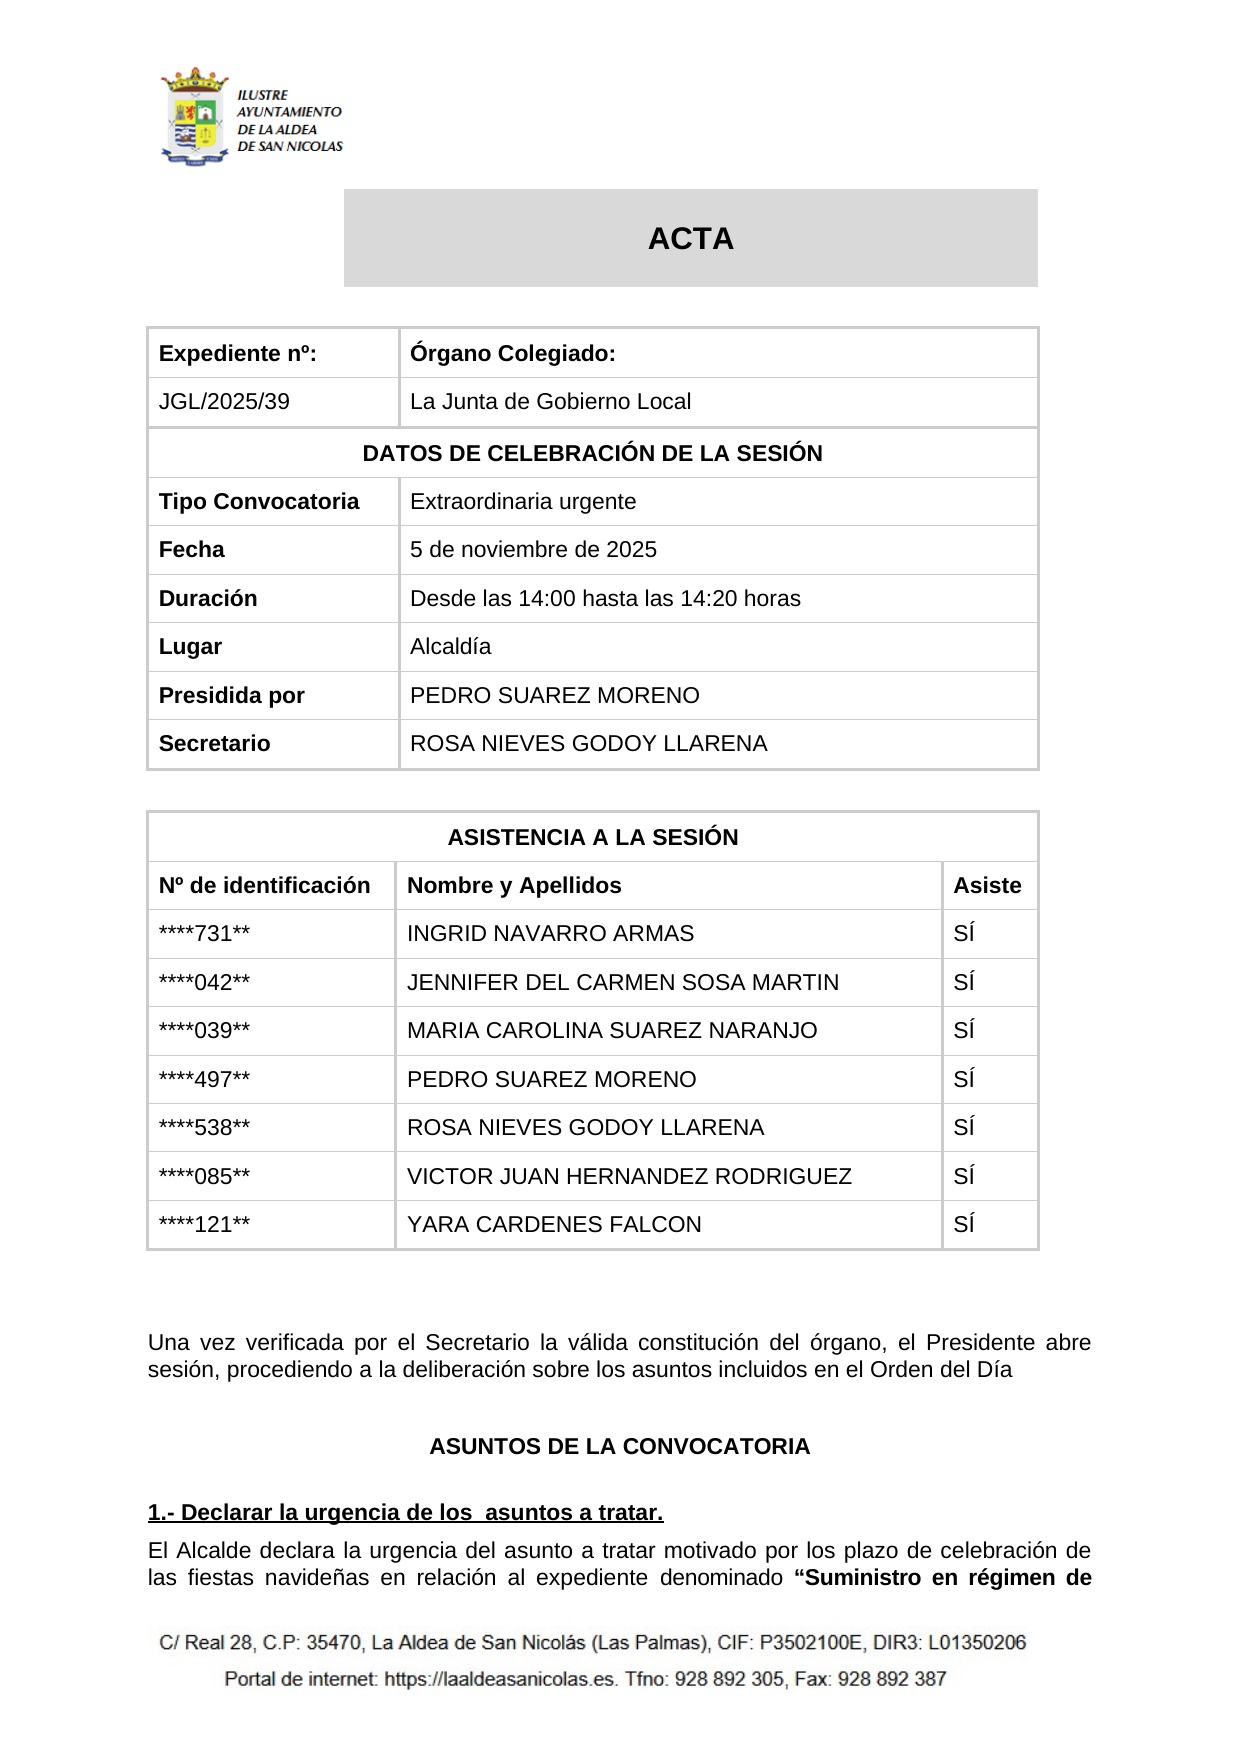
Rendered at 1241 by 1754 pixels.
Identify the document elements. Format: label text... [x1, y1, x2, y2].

table_cell PEDRO SUAREZ MORENO [401, 672, 1037, 719]
table_cell Extraordinaria urgente [401, 478, 1037, 525]
table_cell Asiste [944, 862, 1037, 909]
table_cell SÍ [944, 1152, 1037, 1200]
table_cell Presidida por [149, 672, 398, 719]
table_header [148, 189, 344, 287]
picture [147, 59, 359, 174]
table_cell ROSA NIEVES GODOY LLARENA [397, 1104, 941, 1151]
text Una vez verificada por el Secretario la válida constitución del órgano, el Presidente abre sesión, procediendo a la deliberación sobre los asuntos incluidos en el Orden del Día [148, 1329, 1093, 1382]
table_cell Secretario [149, 720, 398, 767]
table_cell JENNIFER DEL CARMEN SOSA MARTIN [397, 959, 941, 1006]
table_cell Duración [149, 575, 398, 622]
table_cell ****121** [149, 1201, 394, 1248]
table_cell Desde las 14:00 hasta las 14:20 horas [401, 575, 1037, 622]
table_cell Fecha [149, 526, 398, 574]
table_cell SÍ [944, 1201, 1037, 1248]
table_cell ROSA NIEVES GODOY LLARENA [401, 720, 1037, 767]
table_cell SÍ [944, 1007, 1037, 1054]
table_cell VICTOR JUAN HERNANDEZ RODRIGUEZ [397, 1152, 941, 1200]
table_cell ****497** [149, 1056, 394, 1103]
table_cell ****731** [149, 910, 394, 958]
table_cell PEDRO SUAREZ MORENO [397, 1056, 941, 1103]
table_cell 5 de noviembre de 2025 [401, 526, 1037, 574]
table_cell JGL/2025/39 [149, 378, 398, 426]
table_cell Nº de identificación [149, 862, 394, 909]
table_cell SÍ [944, 910, 1037, 958]
table_cell DATOS DE CELEBRACIÓN DE LA SESIÓN [149, 429, 1037, 477]
table_cell YARA CARDENES FALCON [397, 1201, 941, 1248]
picture [148, 1626, 1033, 1695]
table_header ASISTENCIA A LA SESIÓN [149, 813, 1037, 861]
table_cell ****042** [149, 959, 394, 1006]
table_cell ****538** [149, 1104, 394, 1151]
text ASUNTOS DE LA CONVOCATORIA [148, 1433, 1093, 1459]
table_cell SÍ [944, 1104, 1037, 1151]
table_cell MARIA CAROLINA SUAREZ NARANJO [397, 1007, 941, 1054]
table_header Órgano Colegiado: [401, 329, 1037, 377]
table_cell Alcaldía [401, 623, 1037, 671]
text El Alcalde declara la urgencia del asunto a tratar motivado por los plazo de celebración de las fiestas navideñas en relación al expediente denominado “Suministro en régimen de [148, 1537, 1093, 1590]
table_header Expediente nº: [149, 329, 398, 377]
text 1.- Declarar la urgencia de los asuntos a tratar. [148, 1498, 1093, 1525]
table_cell SÍ [944, 959, 1037, 1006]
table_cell Tipo Convocatoria [149, 478, 398, 525]
table_cell ****039** [149, 1007, 394, 1054]
table_cell INGRID NAVARRO ARMAS [397, 910, 941, 958]
table_cell SÍ [944, 1056, 1037, 1103]
table_header ACTA [344, 189, 1038, 287]
table_cell La Junta de Gobierno Local [401, 378, 1037, 426]
table_cell Lugar [149, 623, 398, 671]
table_cell ****085** [149, 1152, 394, 1200]
table_cell Nombre y Apellidos [397, 862, 941, 909]
